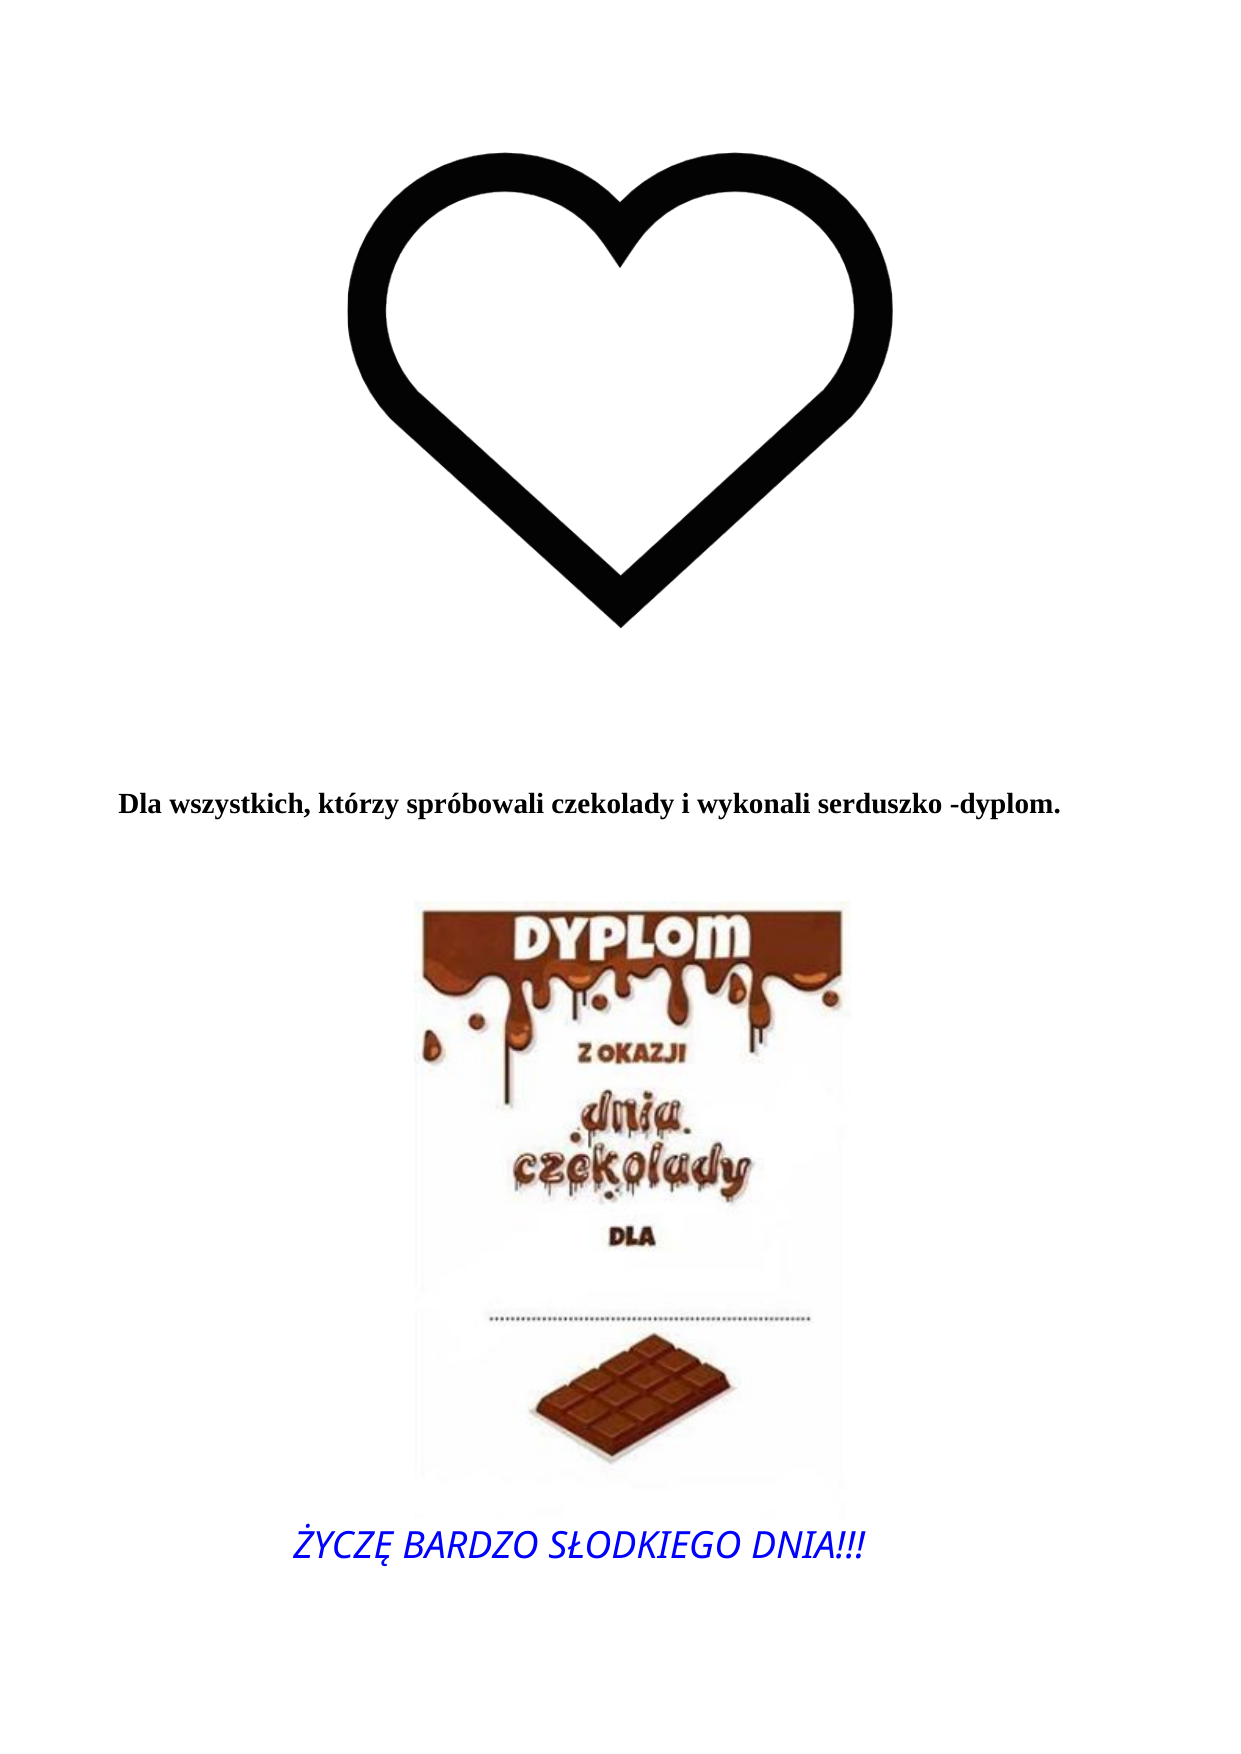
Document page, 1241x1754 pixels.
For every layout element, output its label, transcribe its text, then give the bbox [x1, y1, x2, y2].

picture [413, 901, 852, 1519]
picture [347, 118, 893, 663]
text Dla wszystkich, którzy spróbowali czekolady i wykonali serduszko -dyplom. [118, 787, 1122, 820]
text ŻYCZĘ BARDZO SŁODKIEGO DNIA!!! [118, 874, 1122, 1570]
